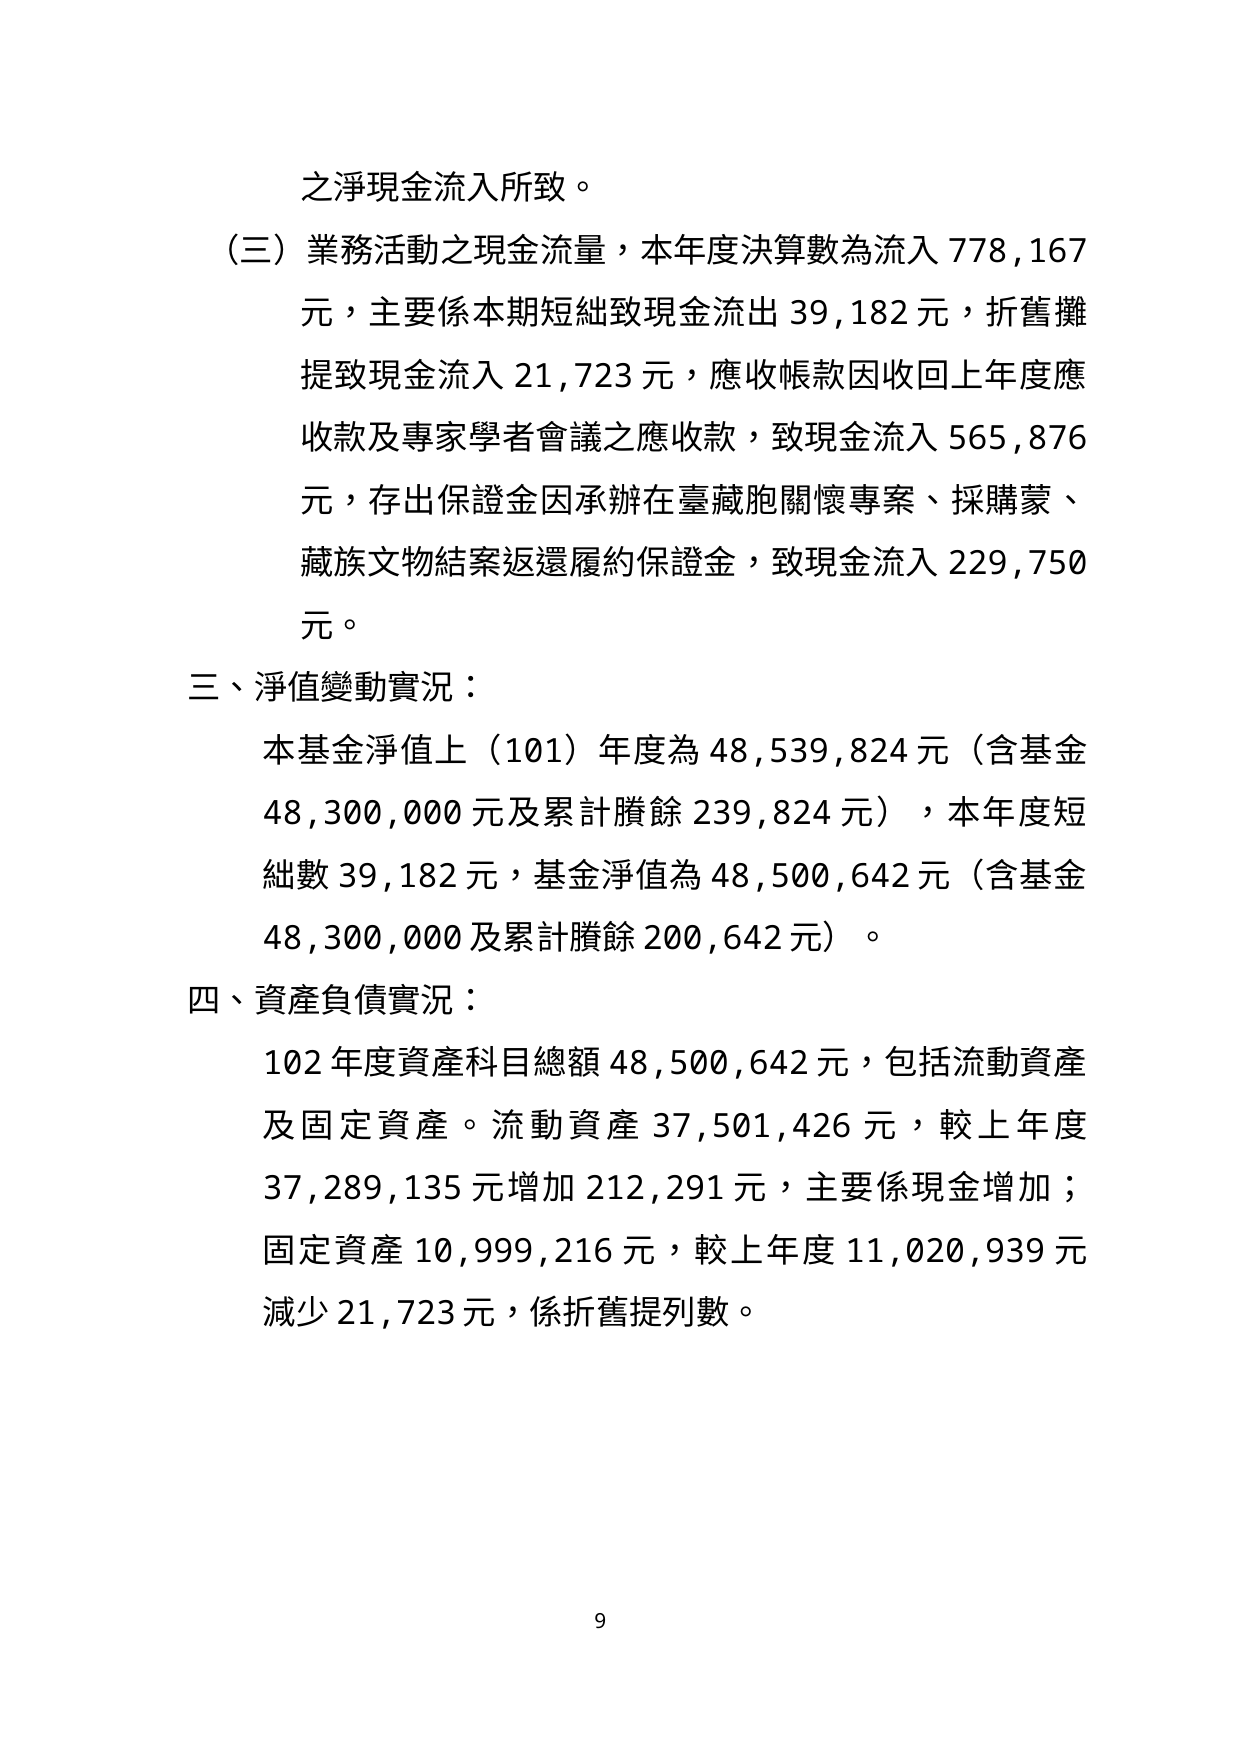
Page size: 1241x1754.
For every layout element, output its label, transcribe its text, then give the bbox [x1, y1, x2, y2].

text 之淨現金流入所致。 [206, 143, 1087, 206]
text （三）業務活動之現金流量，本年度決算數為流入778,167元，主要係本期短絀致現金流出39,182元，折舊攤提致現金流入21,723元，應收帳款因收回上年度應收款及專家學者會議之應收款，致現金流入565,876元，存出保證金因承辦在臺藏胞關懷專案、採購蒙、藏族文物結案返還履約保證金，致現金流入229,750元。 [206, 206, 1087, 643]
text 四、資產負債實況： [187, 956, 1087, 1018]
text 三、淨值變動實況： [187, 643, 1087, 706]
text 102年度資產科目總額48,500,642元，包括流動資產及固定資產。流動資產37,501,426元，較上年度37,289,135元增加212,291元，主要係現金增加；固定資產10,999,216元，較上年度11,020,939元減少21,723元，係折舊提列數。 [262, 1018, 1087, 1331]
text 本基金淨值上（101）年度為48,539,824元（含基金48,300,000元及累計賸餘239,824元），本年度短絀數39,182元，基金淨值為48,500,642元（含基金48,300,000及累計賸餘200,642元）。 [262, 706, 1087, 956]
